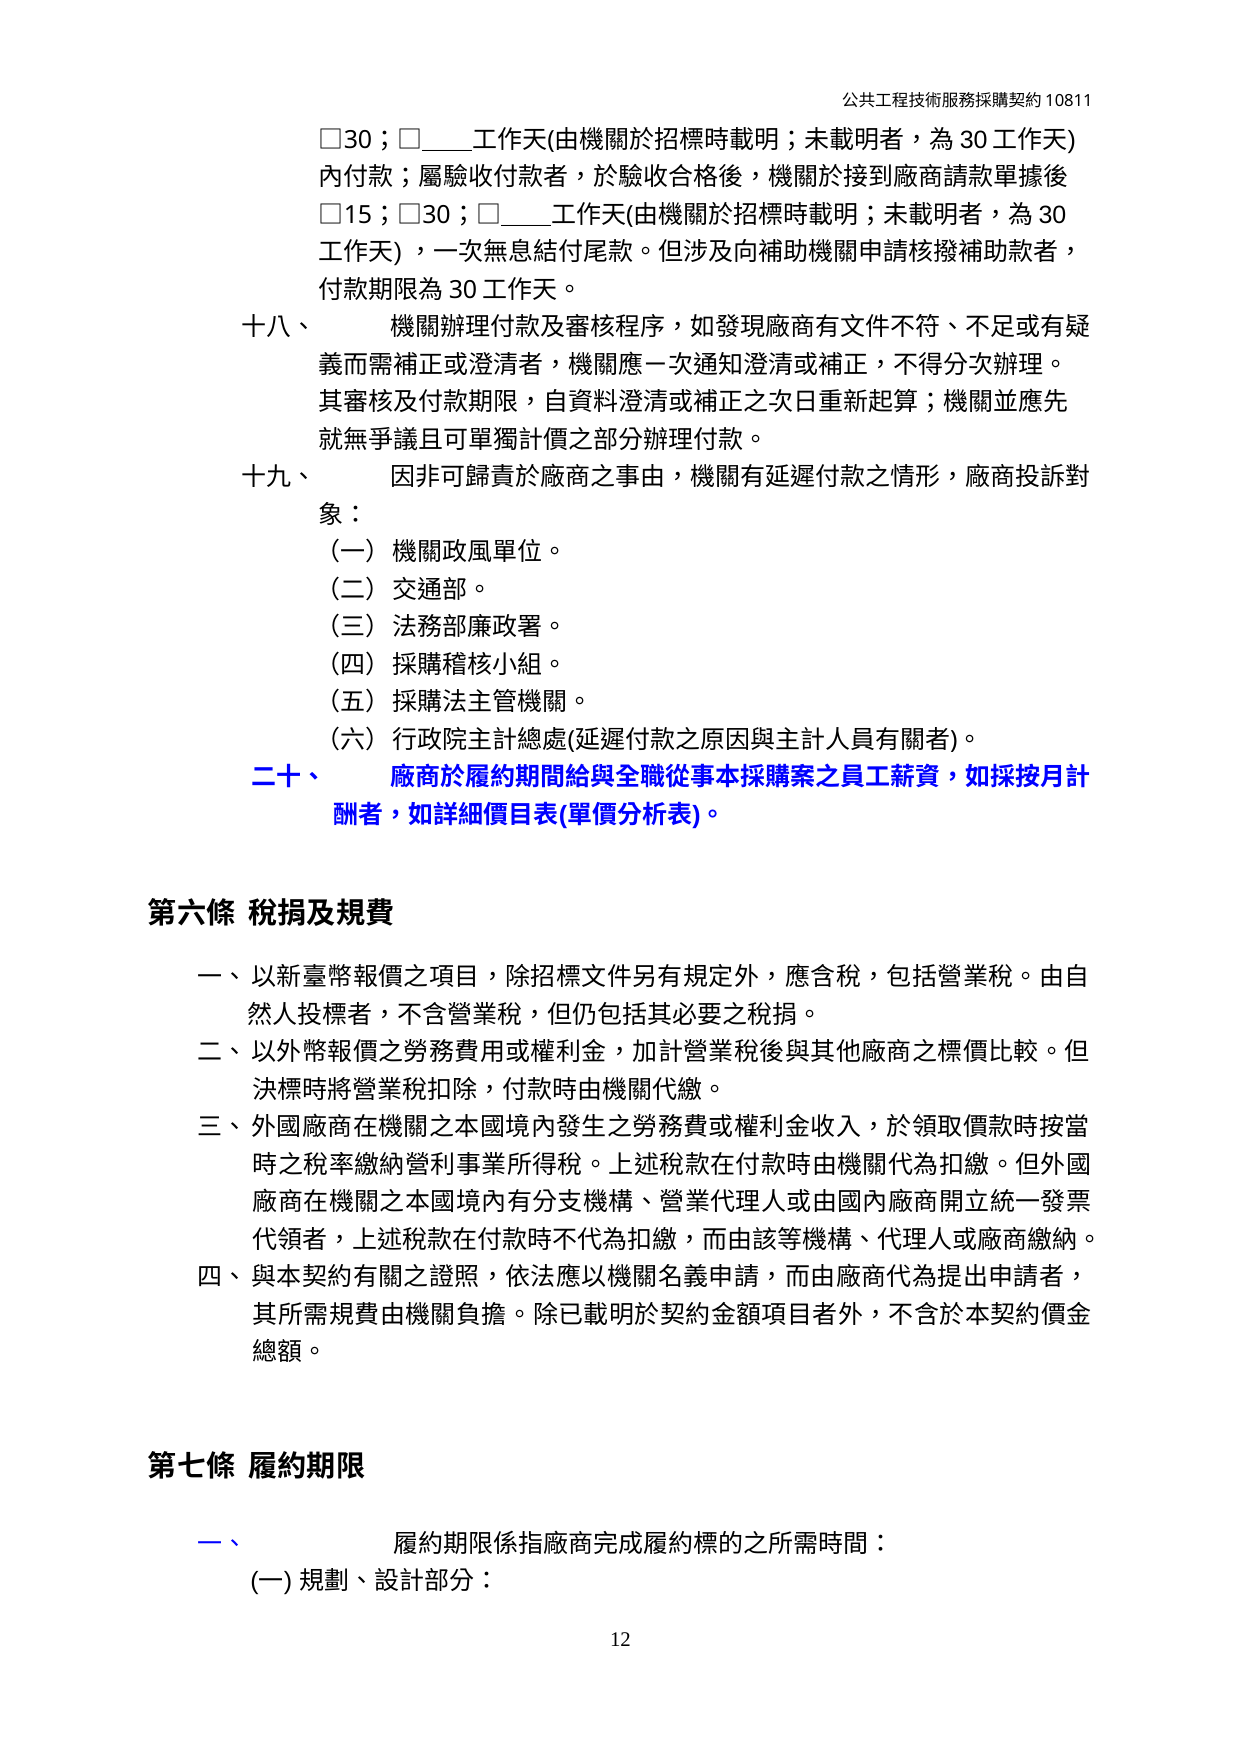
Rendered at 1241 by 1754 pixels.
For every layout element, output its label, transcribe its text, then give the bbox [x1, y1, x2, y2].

list 採購稽核小組。 [315, 643, 1092, 681]
text 第六條 稅捐及規費 [148, 893, 1092, 931]
list 機關政風單位。 [315, 531, 1092, 568]
text (一) 規劃、設計部分： [213, 1560, 1092, 1597]
list 行政院主計總處(延遲付款之原因與主計人員有關者)。 [315, 718, 1092, 756]
list 機關辦理付款及審核程序，如發現廠商有文件不符、不足或有疑義而需補正或澄清者，機關應ㄧ次通知澄清或補正，不得分次辦理。其審核及付款期限，自資料澄清或補正之次日重新起算；機關並應先就無爭議且可單獨計價之部分辦理付款。 [242, 306, 1092, 456]
list □30；□＿＿工作天(由機關於招標時載明；未載明者，為30工作天) 內付款；屬驗收付款者，於驗收合格後，機關於接到廠商請款單據後□15；□30；□＿＿工作天(由機關於招標時載明；未載明者，為30工作天) ，一次無息結付尾款。但涉及向補助機關申請核撥補助款者，付款期限為30工作天。 [242, 118, 1092, 306]
text 第七條 履約期限 [148, 1393, 1092, 1497]
list 外國廠商在機關之本國境內發生之勞務費或權利金收入，於領取價款時按當時之稅率繳納營利事業所得稅。上述稅款在付款時由機關代為扣繳。但外國廠商在機關之本國境內有分支機構、營業代理人或由國內廠商開立統一發票代領者，上述稅款在付款時不代為扣繳，而由該等機構、代理人或廠商繳納。 [198, 1106, 1092, 1256]
list 以外幣報價之勞務費用或權利金，加計營業稅後與其他廠商之標價比較。但決標時將營業稅扣除，付款時由機關代繳。 [198, 1031, 1092, 1106]
list 因非可歸責於廠商之事由，機關有延遲付款之情形，廠商投訴對象： [242, 456, 1092, 531]
list 與本契約有關之證照，依法應以機關名義申請，而由廠商代為提出申請者，其所需規費由機關負擔。除已載明於契約金額項目者外，不含於本契約價金總額。 [198, 1256, 1092, 1368]
list 以新臺幣報價之項目，除招標文件另有規定外，應含稅，包括營業稅。由自然人投標者，不含營業稅，但仍包括其必要之稅捐。 [198, 956, 1092, 1031]
list 法務部廉政署。 [315, 606, 1092, 643]
list 履約期限係指廠商完成履約標的之所需時間： [198, 1522, 1092, 1560]
list 交通部。 [315, 568, 1092, 606]
list 廠商於履約期間給與全職從事本採購案之員工薪資，如採按月計酬者，如詳細價目表(單價分析表)。 [251, 756, 1092, 831]
list 採購法主管機關。 [315, 681, 1092, 718]
